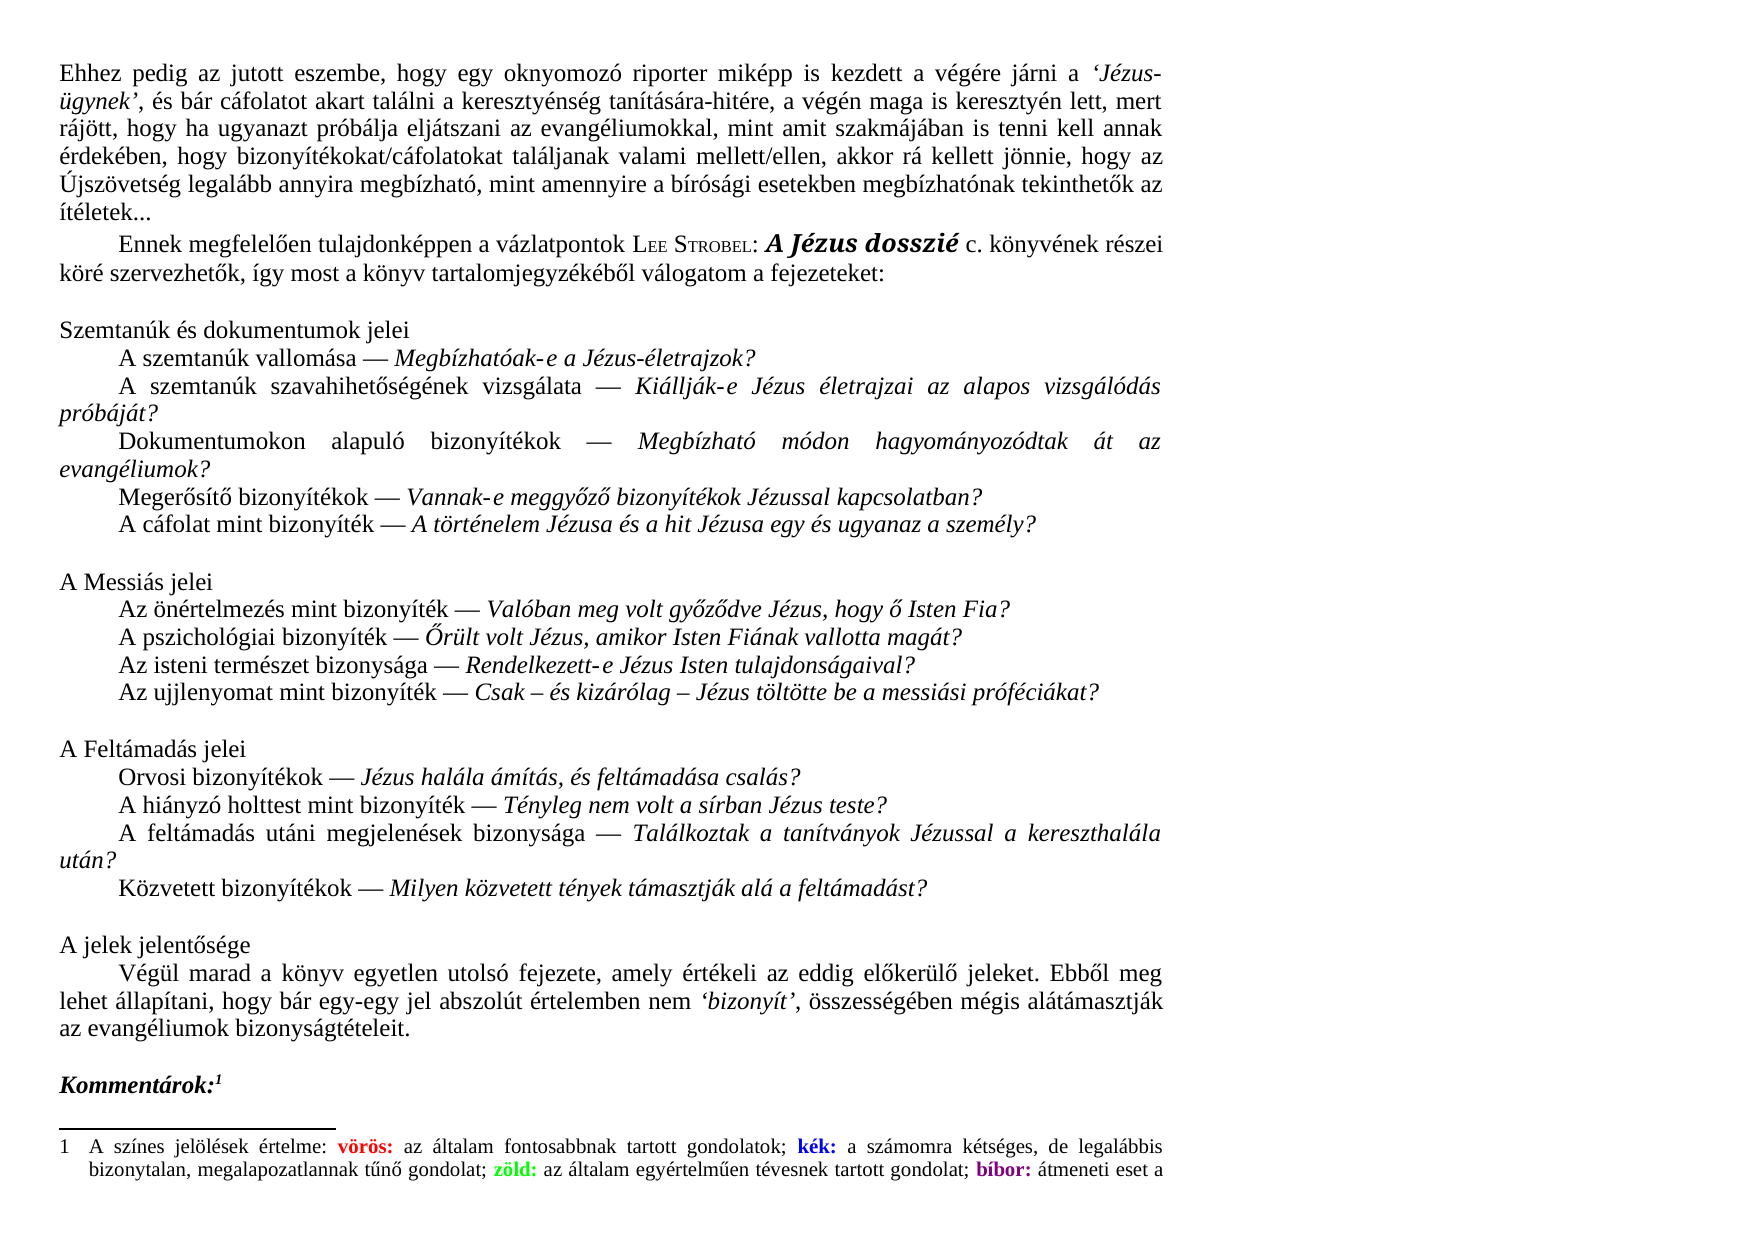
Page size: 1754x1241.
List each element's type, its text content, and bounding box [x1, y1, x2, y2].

text Az isteni természet bizonysága — Rendelkezett‑e Jézus Isten tulajdonságaival? [59, 651, 1163, 678]
text Ennek megfelelően tulajdonképpen a vázlatpontok Lee Strobel: A Jézus dosszié c. könyvének részei köré szervezhetők, így most a könyv tartalomjegyzékéből válogatom a fejezeteket: [59, 225, 1163, 287]
text A színes jelölések értelme: vörös: az általam fontosabbnak tartott gondolatok; kék: a számomra kétséges, de legalábbis bizonytalan, megalapozatlannak tűnő gondolat; zöld: az általam egyértelműen tévesnek tartott gondolat; bíbor: átmeneti eset a [59, 1135, 1163, 1181]
text Szemtanúk és dokumentumok jelei [59, 316, 1163, 344]
text Orvosi bizonyítékok — Jézus halála ámítás, és feltámadása csalás? [59, 763, 1163, 791]
text Dokumentumokon alapuló bizonyítékok — Megbízható módon hagyományozódtak át az evangéliumok? [59, 427, 1163, 483]
text Az ujjlenyomat mint bizonyíték — Csak – és kizárólag – Jézus töltötte be a messiási próféciákat? [59, 678, 1163, 706]
text A szemtanúk vallomása — Megbízhatóak‑e a Jézus-életrajzok? [59, 344, 1163, 372]
text A szemtanúk szavahihetőségének vizsgálata — Kiállják‑e Jézus életrajzai az alapos vizsgálódás próbáját? [59, 372, 1163, 427]
text Kommentárok: [59, 1072, 1163, 1099]
text A Feltámadás jelei [59, 736, 1163, 763]
text Közvetett bizonyítékok — Milyen közvetett tények támasztják alá a feltámadást? [59, 874, 1163, 902]
text Végül marad a könyv egyetlen utolsó fejezete, amely értékeli az eddig előkerülő jeleket. Ebből meg lehet állapítani, hogy bár egy-egy jel abszolút értelemben nem ‘bizonyít’, összességében mégis alátámasztják az evangéliumok bizonyságtételeit. [59, 959, 1163, 1042]
text A feltámadás utáni megjelenések bizonysága — Találkoztak a tanítványok Jézussal a kereszthalála után? [59, 819, 1163, 874]
text A jelek jelentősége [59, 931, 1163, 959]
text Az önértelmezés mint bizonyíték — Valóban meg volt győződve Jézus, hogy ő Isten Fia? [59, 595, 1163, 623]
text Ehhez pedig az jutott eszembe, hogy egy oknyomozó riporter miképp is kezdett a végére járni a ‘Jézus-ügynek’, és bár cáfolatot akart találni a keresztyénség tanítására-hitére, a végén maga is keresztyén lett, mert rájött, hogy ha ugyanazt próbálja eljátszani az evangéliumokkal, mint amit szakmájában is tenni kell annak érdekében, hogy bizonyítékokat/cáfolatokat találjanak valami mellett/ellen, akkor rá kellett jönnie, hogy az Újszövetség legalább annyira megbízható, mint amennyire a bírósági esetekben megbízhatónak tekinthetők az ítéletek... [59, 59, 1163, 225]
text A Messiás jelei [59, 568, 1163, 595]
text A hiányzó holttest mint bizonyíték — Tényleg nem volt a sírban Jézus teste? [59, 791, 1163, 819]
text A pszichológiai bizonyíték — Őrült volt Jézus, amikor Isten Fiának vallotta magát? [59, 623, 1163, 651]
text A cáfolat mint bizonyíték — A történelem Jézusa és a hit Jézusa egy és ugyanaz a személy? [59, 510, 1163, 538]
text Megerősítő bizonyítékok — Vannak‑e meggyőző bizonyítékok Jézussal kapcsolatban? [59, 483, 1163, 510]
